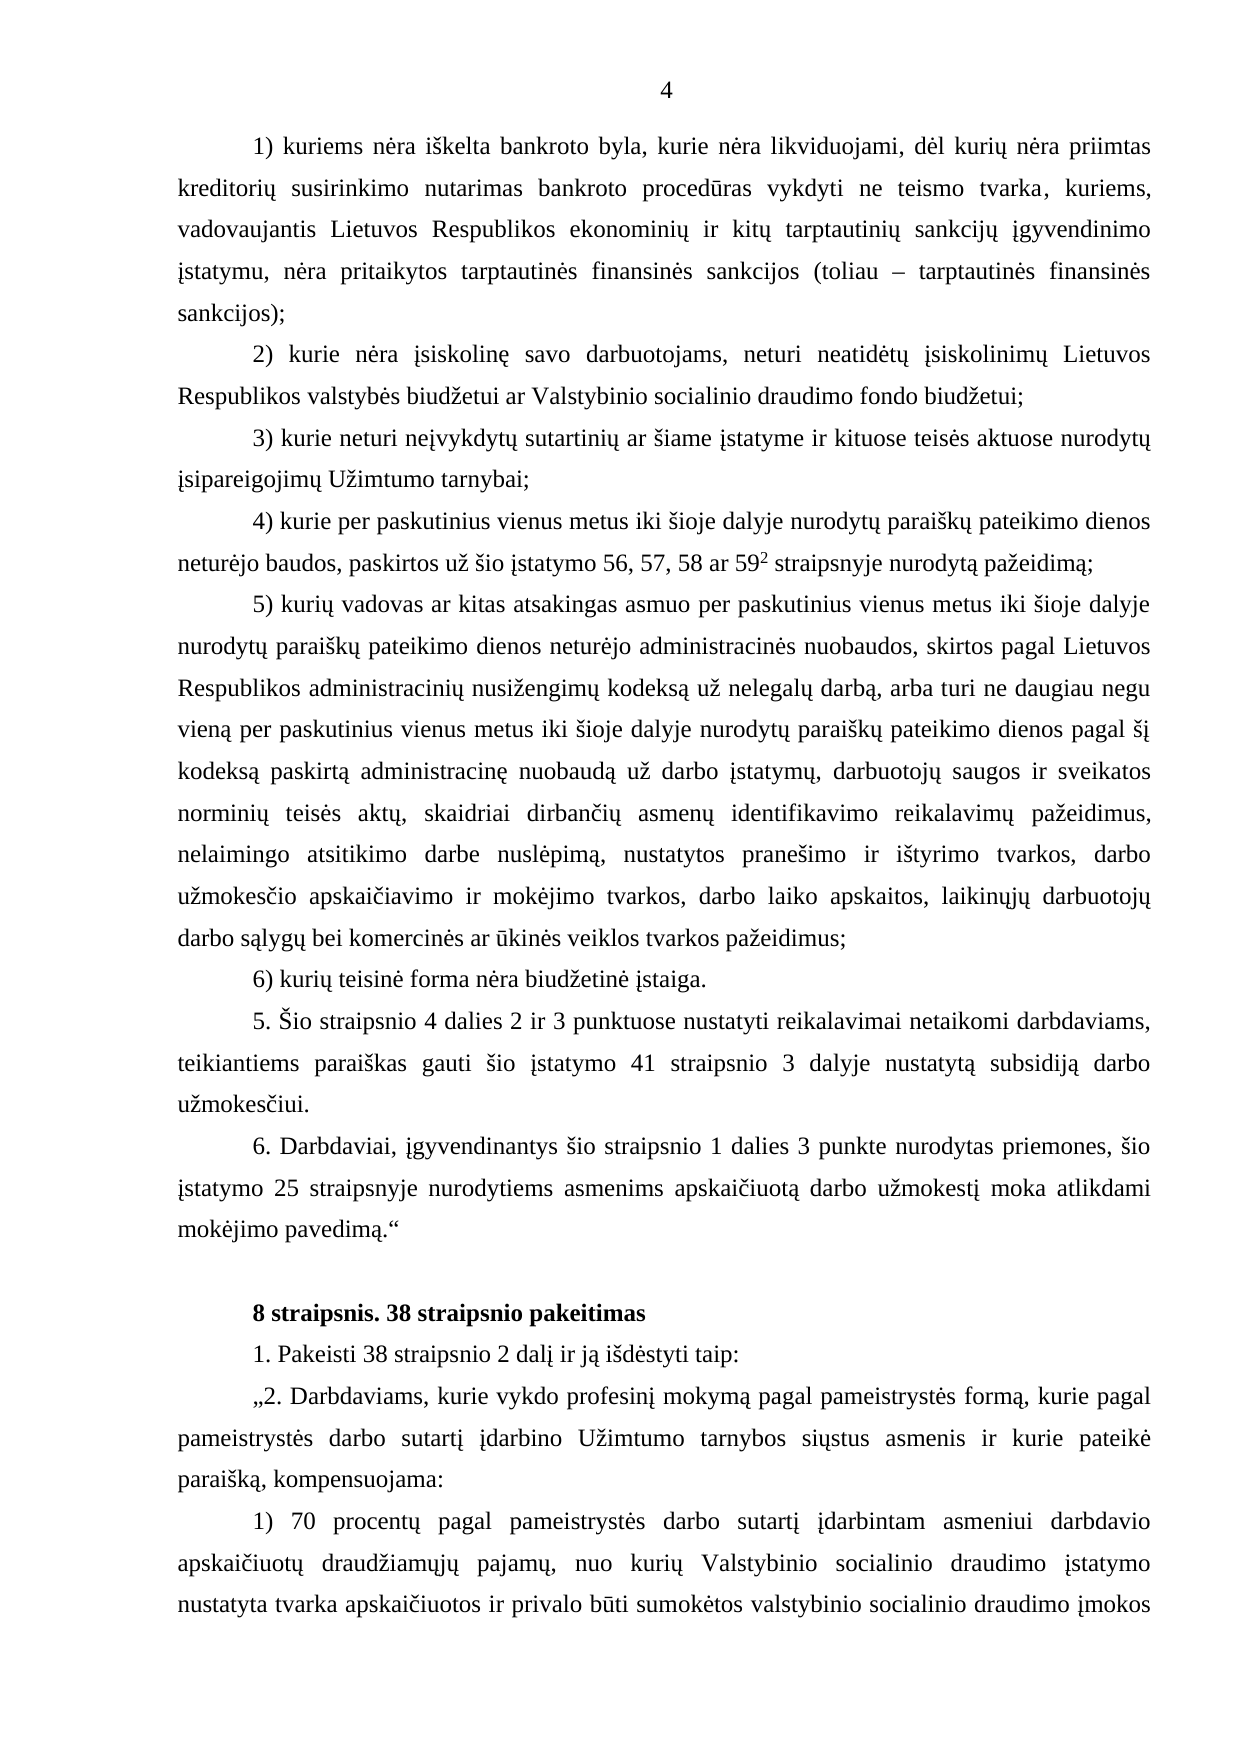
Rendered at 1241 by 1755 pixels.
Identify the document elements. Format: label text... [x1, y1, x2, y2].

text 4) kurie per paskutinius vienus metus iki šioje dalyje nurodytų paraiškų pateikimo dienos neturėjo baudos, paskirtos už šio įstatymo 56, 57, 58 ar 592 straipsnyje nurodytą pažeidimą; [177, 493, 1152, 576]
text „2. Darbdaviams, kurie vykdo profesinį mokymą pagal pameistrystės formą, kurie pagal pameistrystės darbo sutartį įdarbino Užimtumo tarnybos siųstus asmenis ir kurie pateikė paraišką, kompensuojama: [177, 1368, 1152, 1493]
text 1. Pakeisti 38 straipsnio 2 dalį ir ją išdėstyti taip: [177, 1326, 1152, 1368]
text 1) 70 procentų pagal pameistrystės darbo sutartį įdarbintam asmeniui darbdavio apskaičiuotų draudžiamųjų pajamų, nuo kurių Valstybinio socialinio draudimo įstatymo nustatyta tvarka apskaičiuotos ir privalo būti sumokėtos valstybinio socialinio draudimo įmokos [177, 1493, 1152, 1618]
text 1) kuriems nėra iškelta bankroto byla, kurie nėra likviduojami, dėl kurių nėra priimtas kreditorių susirinkimo nutarimas bankroto procedūras vykdyti ne teismo tvarka, kuriems, vadovaujantis Lietuvos Respublikos ekonominių ir kitų tarptautinių sankcijų įgyvendinimo įstatymu, nėra pritaikytos tarptautinės finansinės sankcijos (toliau – tarptautinės finansinės sankcijos); [177, 118, 1152, 326]
text 5) kurių vadovas ar kitas atsakingas asmuo per paskutinius vienus metus iki šioje dalyje nurodytų paraiškų pateikimo dienos neturėjo administracinės nuobaudos, skirtos pagal Lietuvos Respublikos administracinių nusižengimų kodeksą už nelegalų darbą, arba turi ne daugiau negu vieną per paskutinius vienus metus iki šioje dalyje nurodytų paraiškų pateikimo dienos pagal šį kodeksą paskirtą administracinę nuobaudą už darbo įstatymų, darbuotojų saugos ir sveikatos norminių teisės aktų, skaidriai dirbančių asmenų identifikavimo reikalavimų pažeidimus, nelaimingo atsitikimo darbe nuslėpimą, nustatytos pranešimo ir ištyrimo tvarkos, darbo užmokesčio apskaičiavimo ir mokėjimo tvarkos, darbo laiko apskaitos, laikinųjų darbuotojų darbo sąlygų bei komercinės ar ūkinės veiklos tvarkos pažeidimus; [177, 576, 1152, 951]
text 8 straipsnis. 38 straipsnio pakeitimas [177, 1285, 1152, 1326]
text 6) kurių teisinė forma nėra biudžetinė įstaiga. [177, 951, 1152, 993]
text 2) kurie nėra įsiskolinę savo darbuotojams, neturi neatidėtų įsiskolinimų Lietuvos Respublikos valstybės biudžetui ar Valstybinio socialinio draudimo fondo biudžetui; [177, 326, 1152, 410]
text 5. Šio straipsnio 4 dalies 2 ir 3 punktuose nustatyti reikalavimai netaikomi darbdaviams, teikiantiems paraiškas gauti šio įstatymo 41 straipsnio 3 dalyje nustatytą subsidiją darbo užmokesčiui. [177, 993, 1152, 1118]
text 3) kurie neturi neįvykdytų sutartinių ar šiame įstatyme ir kituose teisės aktuose nurodytų įsipareigojimų Užimtumo tarnybai; [177, 410, 1152, 493]
text 6. Darbdaviai, įgyvendinantys šio straipsnio 1 dalies 3 punkte nurodytas priemones, šio įstatymo 25 straipsnyje nurodytiems asmenims apskaičiuotą darbo užmokestį moka atlikdami mokėjimo pavedimą.“ [177, 1118, 1152, 1243]
